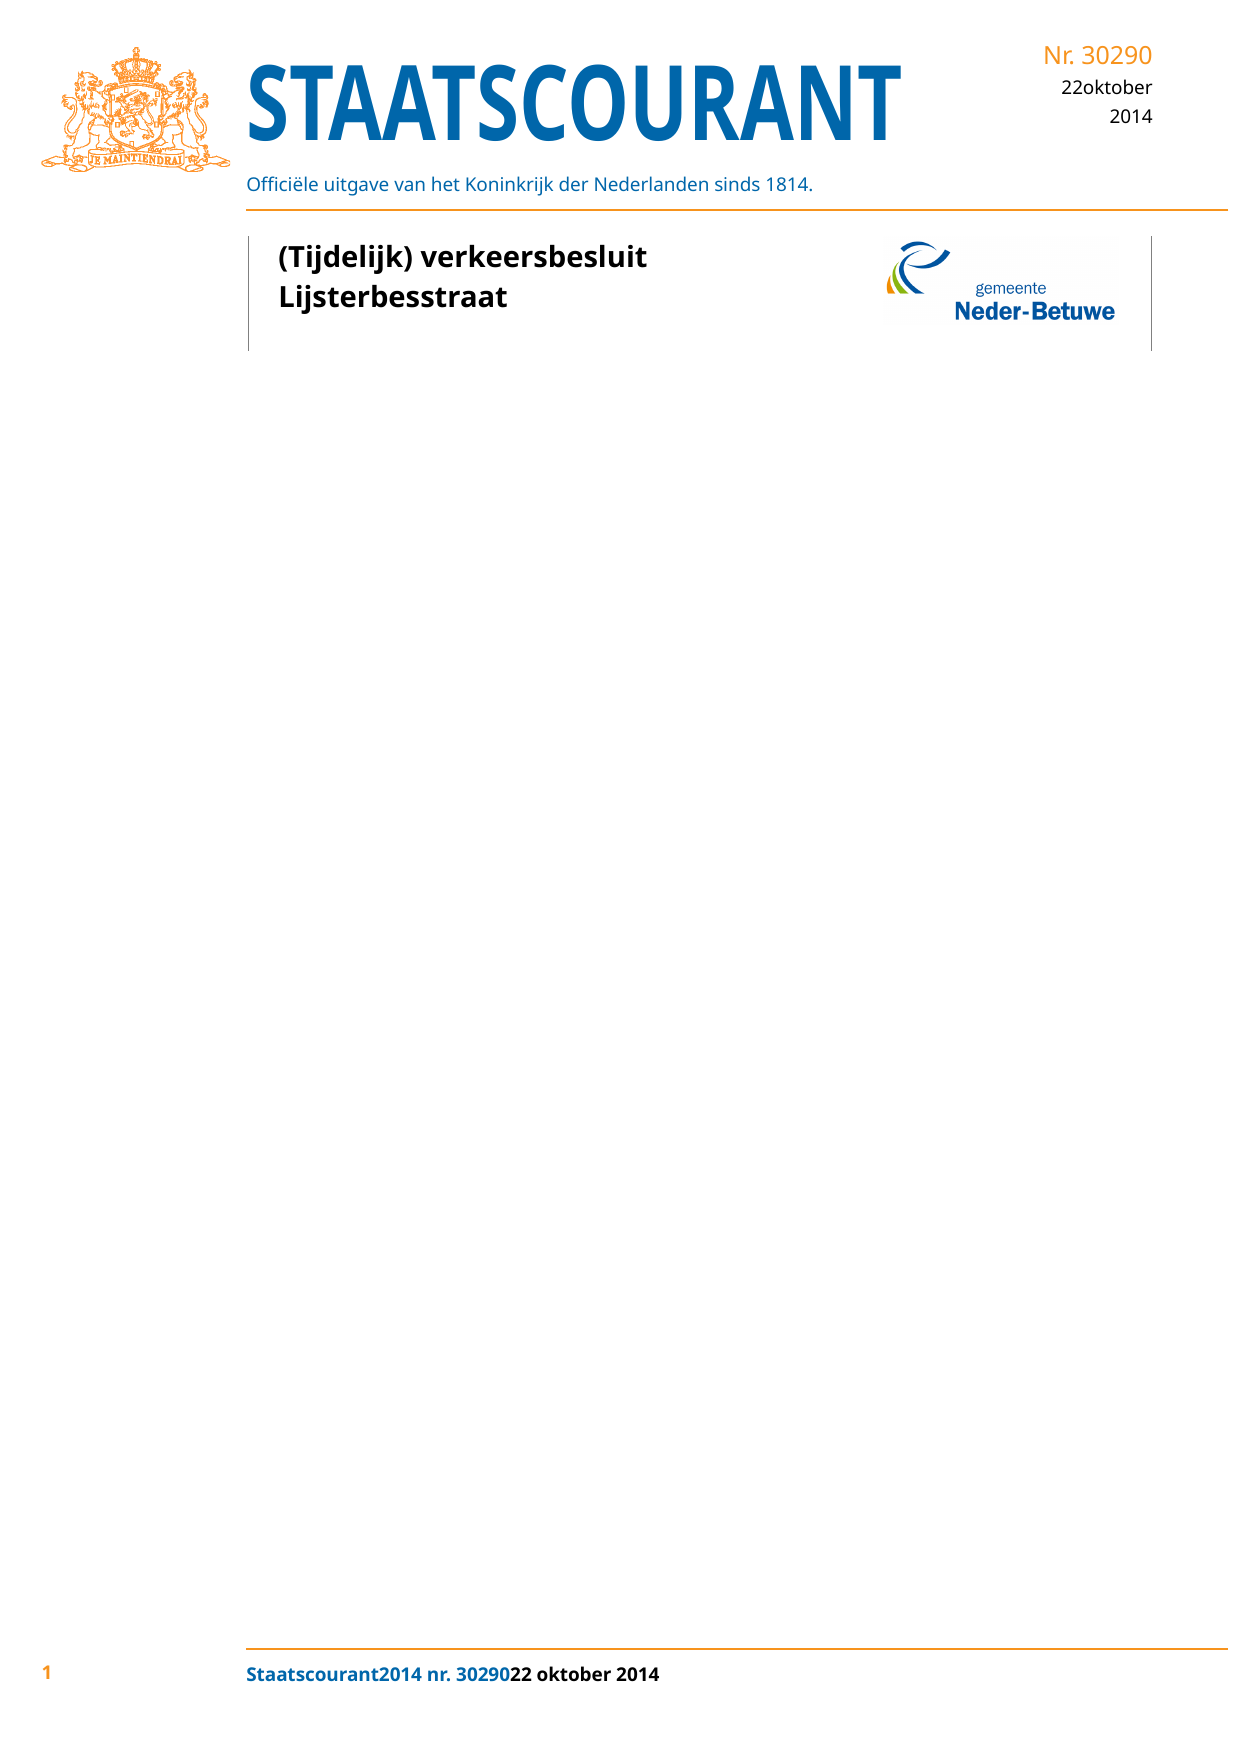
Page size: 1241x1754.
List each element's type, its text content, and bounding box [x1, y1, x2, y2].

picture [882, 236, 1119, 325]
picture [41, 47, 231, 172]
table_header (Tijdelijk) verkeersbesluit Lijsterbesstraat [249, 236, 850, 351]
table_header [850, 236, 1151, 351]
